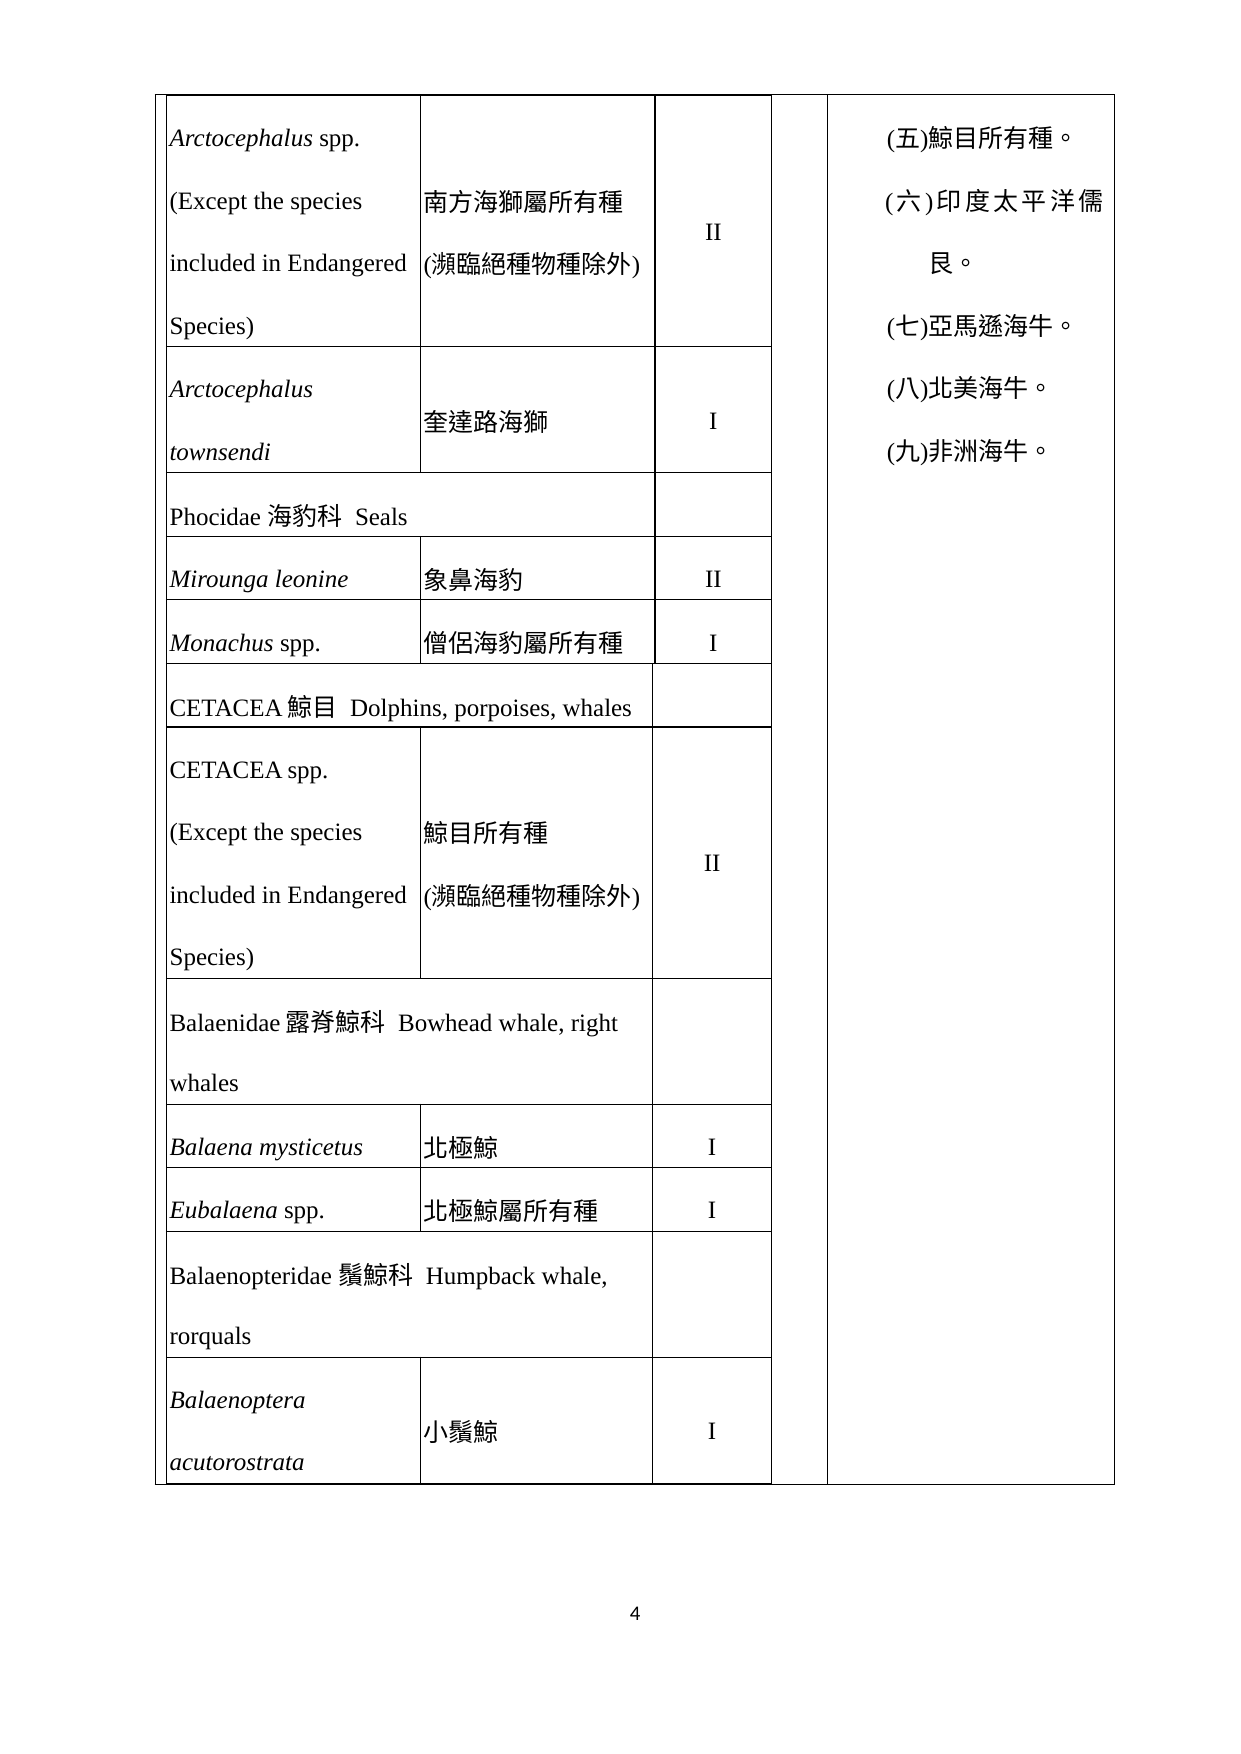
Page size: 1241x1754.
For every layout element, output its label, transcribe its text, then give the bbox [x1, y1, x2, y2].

table_cell I [653, 1105, 771, 1167]
table_cell [156, 95, 166, 1484]
table_cell Balaenoptera acutorostrata [167, 1358, 420, 1483]
table_cell II [653, 728, 771, 977]
table_cell II [656, 537, 771, 599]
table_cell 鯨目所有種 (瀕臨絕種物種除外) [421, 728, 652, 977]
table_cell Monachus spp. [167, 600, 420, 663]
table_cell Arctocephalus townsendi [167, 347, 420, 472]
table_cell I [656, 600, 771, 663]
table_cell Phocidae 海豹科 Seals [167, 473, 654, 536]
table_cell Balaenidae露脊鯨科 Bowhead whale, right whales [167, 979, 652, 1103]
table_cell I [653, 1168, 771, 1231]
table_cell Arctocephalus spp.(Except the species included in Endangered Species) [167, 96, 420, 346]
table_cell 北極鯨屬所有種 [421, 1168, 652, 1231]
table_cell CETACEA 鯨目 Dolphins, porpoises, whales [167, 664, 652, 726]
table_cell [772, 95, 827, 1484]
table_cell [653, 979, 771, 1103]
table_cell (五)鯨目所有種。 (六)印度太平洋儒艮。 (七)亞馬遜海牛。 (八)北美海牛。 (九)非洲海牛。 [828, 95, 1114, 1484]
table_cell CETACEA spp. (Except the species included in Endangered Species) [167, 728, 420, 977]
table_cell II [656, 96, 771, 346]
table_cell 僧侶海豹屬所有種 [421, 600, 654, 663]
table_cell [656, 473, 771, 536]
table_cell I [656, 347, 771, 472]
table_cell Balaena mysticetus [167, 1105, 420, 1167]
table_cell 北極鯨 [421, 1105, 652, 1167]
table_cell 小鬚鯨 [421, 1358, 652, 1483]
table_cell Mirounga leonine [167, 537, 420, 599]
table_cell Eubalaena spp. [167, 1168, 420, 1231]
table_cell [653, 1232, 771, 1357]
table_cell [653, 664, 771, 726]
table_cell 奎達路海獅 [421, 347, 654, 472]
table_cell 南方海獅屬所有種 (瀕臨絕種物種除外) [421, 96, 654, 346]
table_cell Balaenopteridae 鬚鯨科 Humpback whale, rorquals [167, 1232, 652, 1357]
table_cell 象鼻海豹 [421, 537, 654, 599]
table_cell I [653, 1358, 771, 1483]
